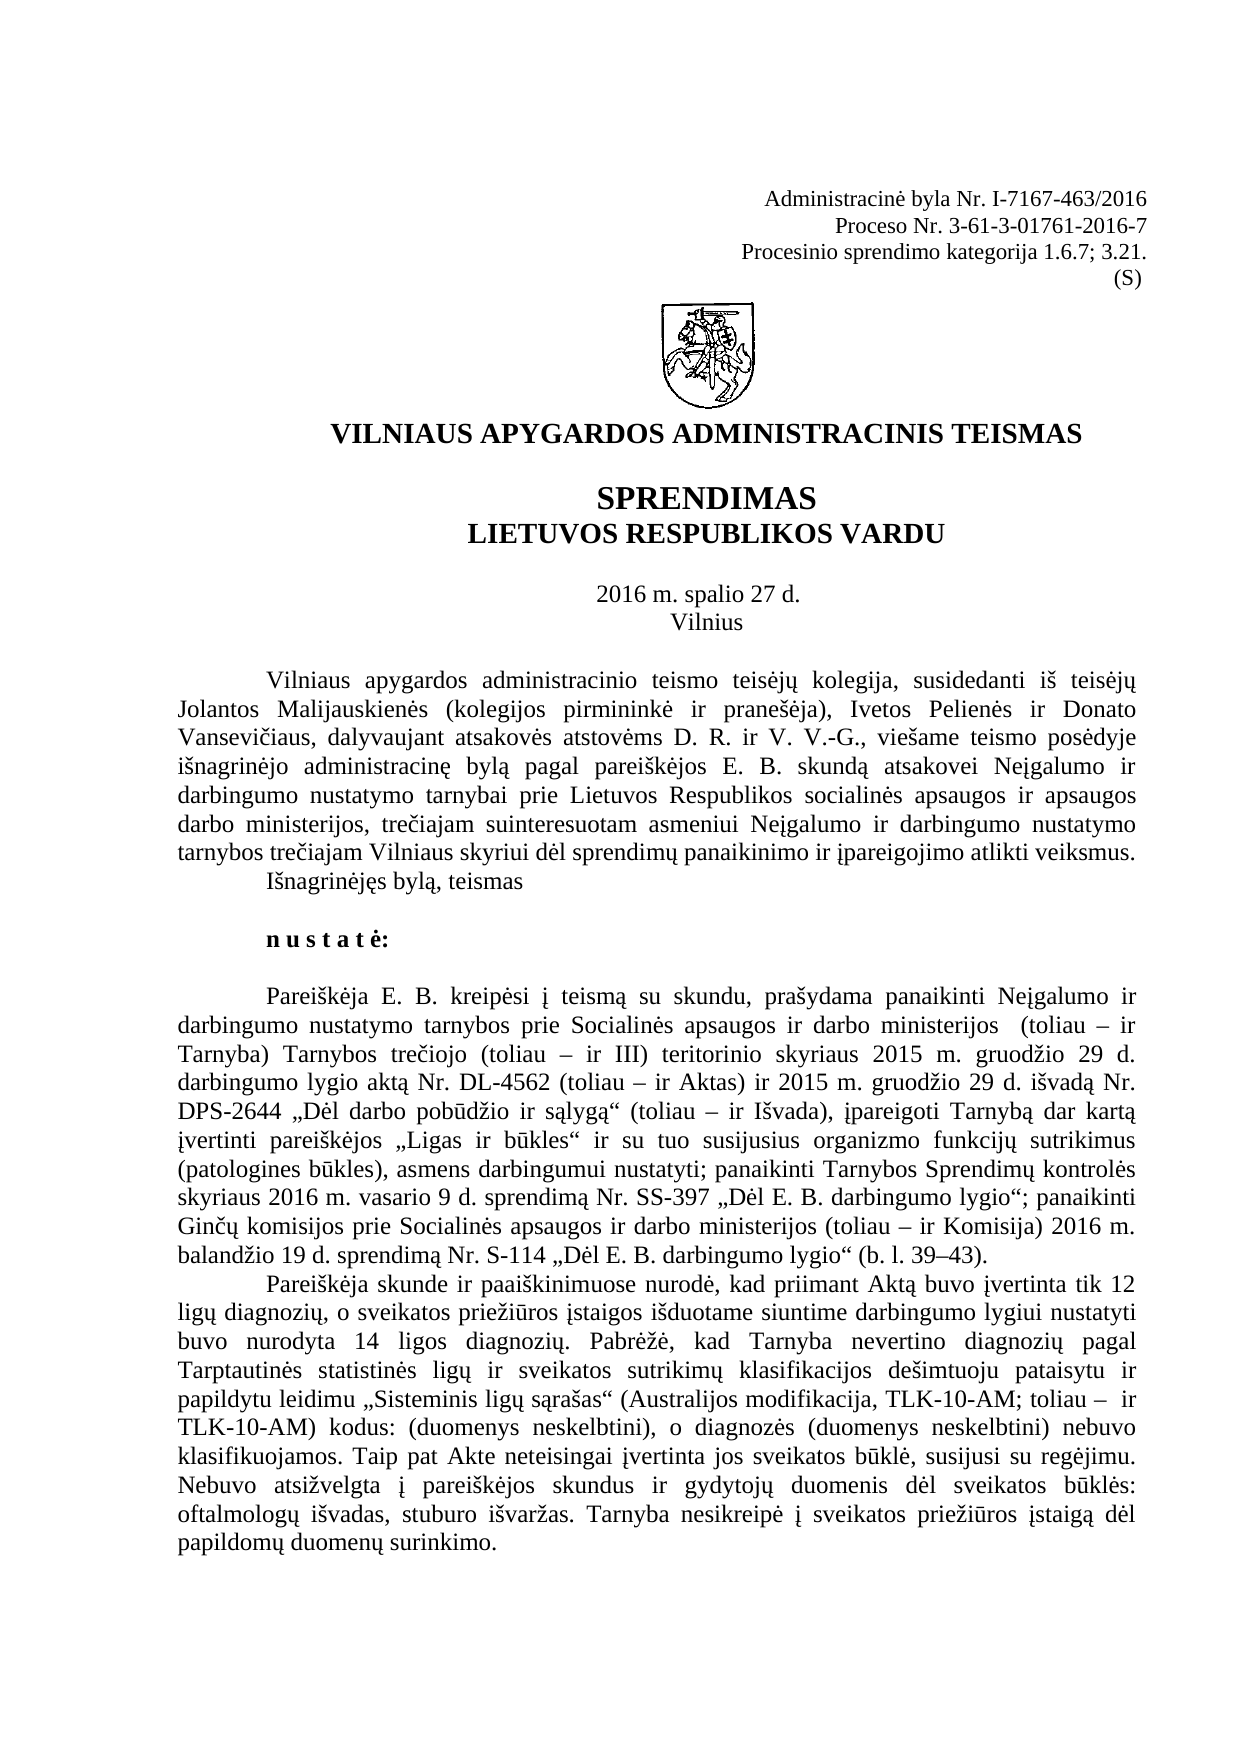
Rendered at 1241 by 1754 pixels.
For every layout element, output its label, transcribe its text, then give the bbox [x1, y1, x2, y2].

text LIETUVOS RESPUBLIKOS VARDU [177, 516, 1147, 550]
text Procesinio sprendimo kategorija 1.6.7; 3.21. [177, 238, 1147, 264]
text Proceso Nr. 3-61-3-01761-2016-7 [177, 212, 1147, 238]
text n u s t a t ė: [177, 924, 1147, 952]
text Administracinė byla Nr. I-7167-463/2016 [177, 185, 1147, 212]
text SPRENDIMAS [177, 478, 1147, 516]
text VILNIAUS APYGARDOS ADMINISTRACINIS TEISMAS [177, 416, 1147, 449]
text Vilniaus apygardos administracinio teismo teisėjų kolegija, susidedanti iš teisėjų Jolantos Malijauskienės (kolegijos pirmininkė ir pranešėja), Ivetos Pelienės ir Donato Vansevičiaus, dalyvaujant atsakovės atstovėms D. R. ir V. V.-G., viešame teismo posėdyje išnagrinėjo administracinę bylą pagal pareiškėjos E. B. skundą atsakovei Neįgalumo ir darbingumo nustatymo tarnybai prie Lietuvos Respublikos socialinės apsaugos ir apsaugos darbo ministerijos, trečiajam suinteresuotam asmeniui Neįgalumo ir darbingumo nustatymo tarnybos trečiajam Vilniaus skyriui dėl sprendimų panaikinimo ir įpareigojimo atlikti veiksmus. [177, 665, 1137, 866]
text Išnagrinėjęs bylą, teismas [177, 866, 1137, 895]
text (S) [177, 264, 1147, 291]
text Pareiškėja E. B. kreipėsi į teismą su skundu, prašydama panaikinti Neįgalumo ir darbingumo nustatymo tarnybos prie Socialinės apsaugos ir darbo ministerijos (toliau – ir Tarnyba) Tarnybos trečiojo (toliau – ir III) teritorinio skyriaus 2015 m. gruodžio 29 d. darbingumo lygio aktą Nr. DL-4562 (toliau – ir Aktas) ir 2015 m. gruodžio 29 d. išvadą Nr. DPS-2644 „Dėl darbo pobūdžio ir sąlygą“ (toliau – ir Išvada), įpareigoti Tarnybą dar kartą įvertinti pareiškėjos „Ligas ir būkles“ ir su tuo susijusius organizmo funkcijų sutrikimus (patologines būkles), asmens darbingumui nustatyti; panaikinti Tarnybos Sprendimų kontrolės skyriaus 2016 m. vasario 9 d. sprendimą Nr. SS-397 „Dėl E. B. darbingumo lygio“; panaikinti Ginčų komisijos prie Socialinės apsaugos ir darbo ministerijos (toliau – ir Komisija) 2016 m. balandžio 19 d. sprendimą Nr. S-114 „Dėl E. B. darbingumo lygio“ (b. l. 39–43). [177, 981, 1137, 1269]
text Vilnius [177, 607, 1147, 636]
text Pareiškėja skunde ir paaiškinimuose nurodė, kad priimant Aktą buvo įvertinta tik 12 ligų diagnozių, o sveikatos priežiūros įstaigos išduotame siuntime darbingumo lygiui nustatyti buvo nurodyta 14 ligos diagnozių. Pabrėžė, kad Tarnyba nevertino diagnozių pagal Tarptautinės statistinės ligų ir sveikatos sutrikimų klasifikacijos dešimtuoju pataisytu ir papildytu leidimu „Sisteminis ligų sąrašas“ (Australijos modifikacija, TLK-10-AM; toliau – ir TLK-10-AM) kodus: (duomenys neskelbtini), o diagnozės (duomenys neskelbtini) nebuvo klasifikuojamos. Taip pat Akte neteisingai įvertinta jos sveikatos būklė, susijusi su regėjimu. Nebuvo atsižvelgta į pareiškėjos skundus ir gydytojų duomenis dėl sveikatos būklės: oftalmologų išvadas, stuburo išvaržas. Tarnyba nesikreipė į sveikatos priežiūros įstaigą dėl papildomų duomenų surinkimo. [177, 1269, 1137, 1556]
text 2016 m. spalio 27 d. [177, 579, 1137, 607]
